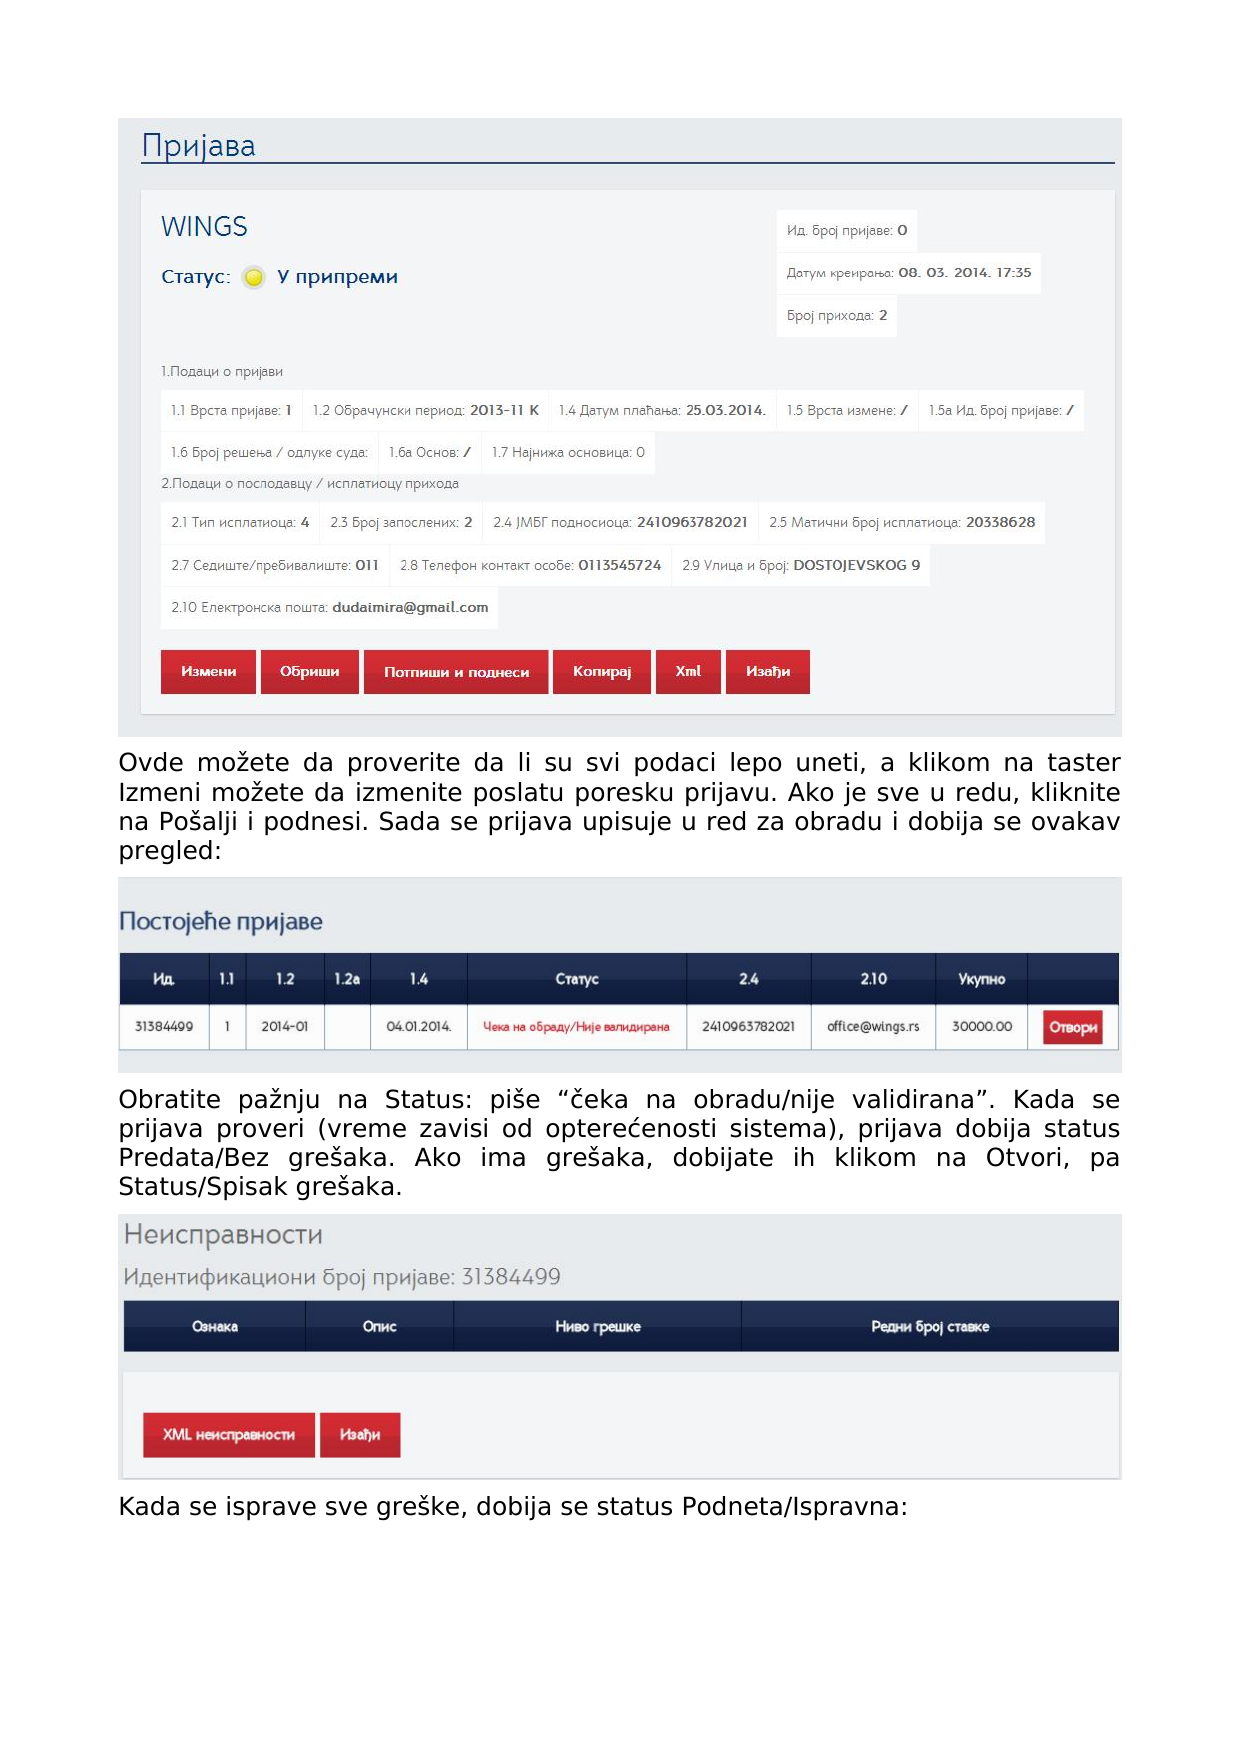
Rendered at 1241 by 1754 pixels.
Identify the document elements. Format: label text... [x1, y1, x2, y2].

text Ovde možete da proverite da li su svi podaci lepo uneti, a klikom na taster Izmeni možete da izmenite poslatu poresku prijavu. Ako je sve u redu, kliknite na Pošalji i podnesi. Sada se prijava upisuje u red za obradu i dobija se ovakav pregled: [118, 749, 1122, 865]
text Kada se isprave sve greške, dobija se status Podneta/Ispravna: [118, 1492, 1122, 1522]
picture [118, 118, 1123, 737]
text Obratite pažnju na Status: piše “čeka na obradu/nije validirana”. Kada se prijava proveri (vreme zavisi od opterećenosti sistema), prijava dobija status Predata/Bez grešaka. Ako ima grešaka, dobijate ih klikom na Otvori, pa Status/Spisak grešaka. [118, 1085, 1122, 1202]
picture [118, 877, 1123, 1073]
picture [118, 1214, 1123, 1480]
